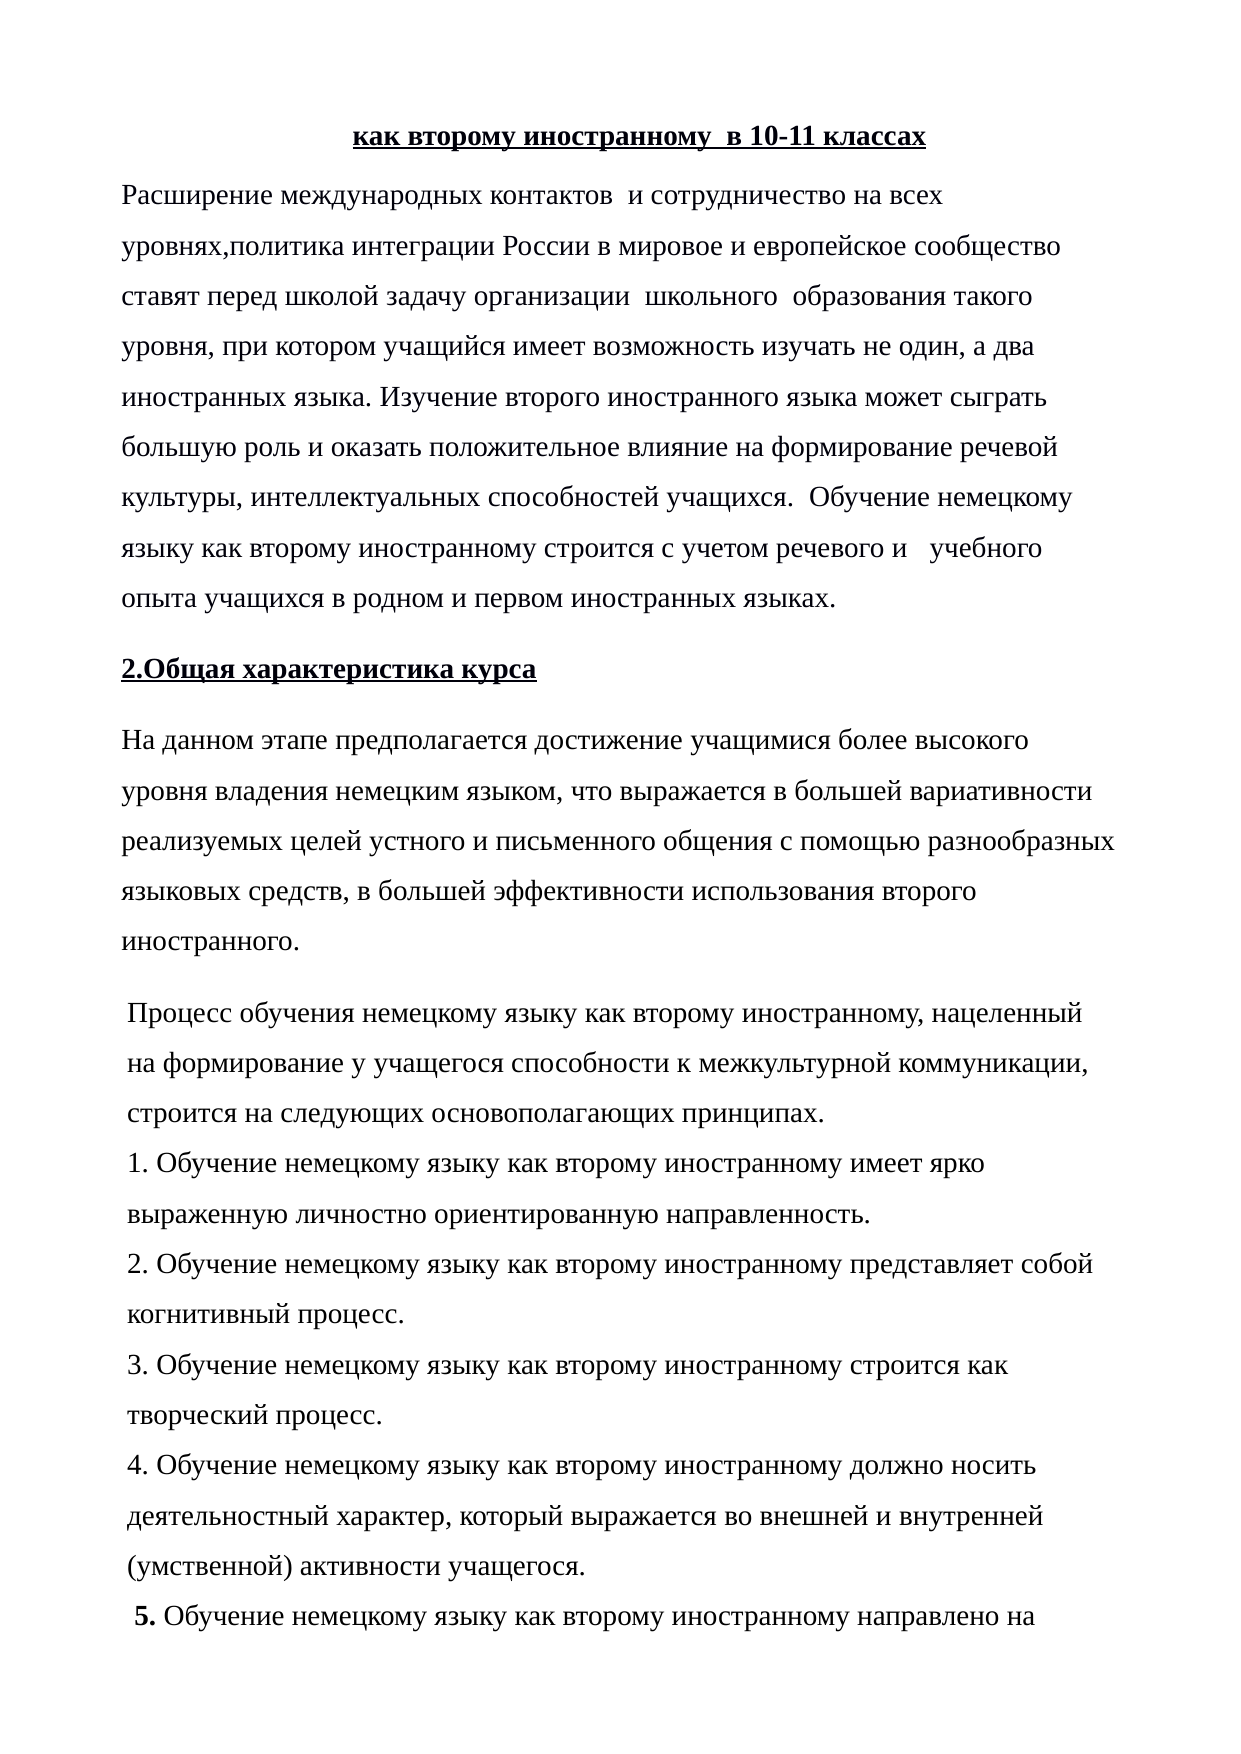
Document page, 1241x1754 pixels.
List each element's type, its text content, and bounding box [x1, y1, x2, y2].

text 2.Общая характеристика курса [121, 651, 1116, 685]
text На данном этапе предполагается достижение учащимися более высокого уровня владения немецким языком, что выражается в большей вариативности реализуемых целей устного и письменного общения с помощью разнообразных языковых средств, в большей эффективности использования второго иностранного. [121, 722, 1116, 957]
text Процесс обучения немецкому языку как второму иностранному, нацеленный на формирование у учащегося способности к межкультурной коммуникации, строится на следующих основополагающих принципах. 1. Обучение немецкому языку как второму иностранному имеет ярко выраженную личностно ориентированную направленность. 2. Обучение немецкому языку как второму иностранному представляет собой когнитивный процесс. 3. Обучение немецкому языку как второму иностранному строится как творческий процесс. 4. Обучение немецкому языку как второму иностранному должно носить деятельностный характер, который выражается во внешней и внутренней (умственной) активности учащегося. 5. Обучение немецкому языку как второму иностранному направлено на [127, 995, 1116, 1632]
text как второму иностранному в 10-11 классах [127, 118, 1152, 152]
text Расширение международных контактов и сотрудничество на всех уровнях,политика интеграции России в мировое и европейское сообщество ставят перед школой задачу организации школьного образования такого уровня, при котором учащийся имеет возможность изучать не один, а два иностранных языка. Изучение второго иностранного языка может сыграть большую роль и оказать положительное влияние на формирование речевой культуры, интеллектуальных способностей учащихся. Обучение немецкому языку как второму иностранному строится с учетом речевого и учебного опыта учащихся в родном и первом иностранных языках. [121, 177, 1116, 613]
